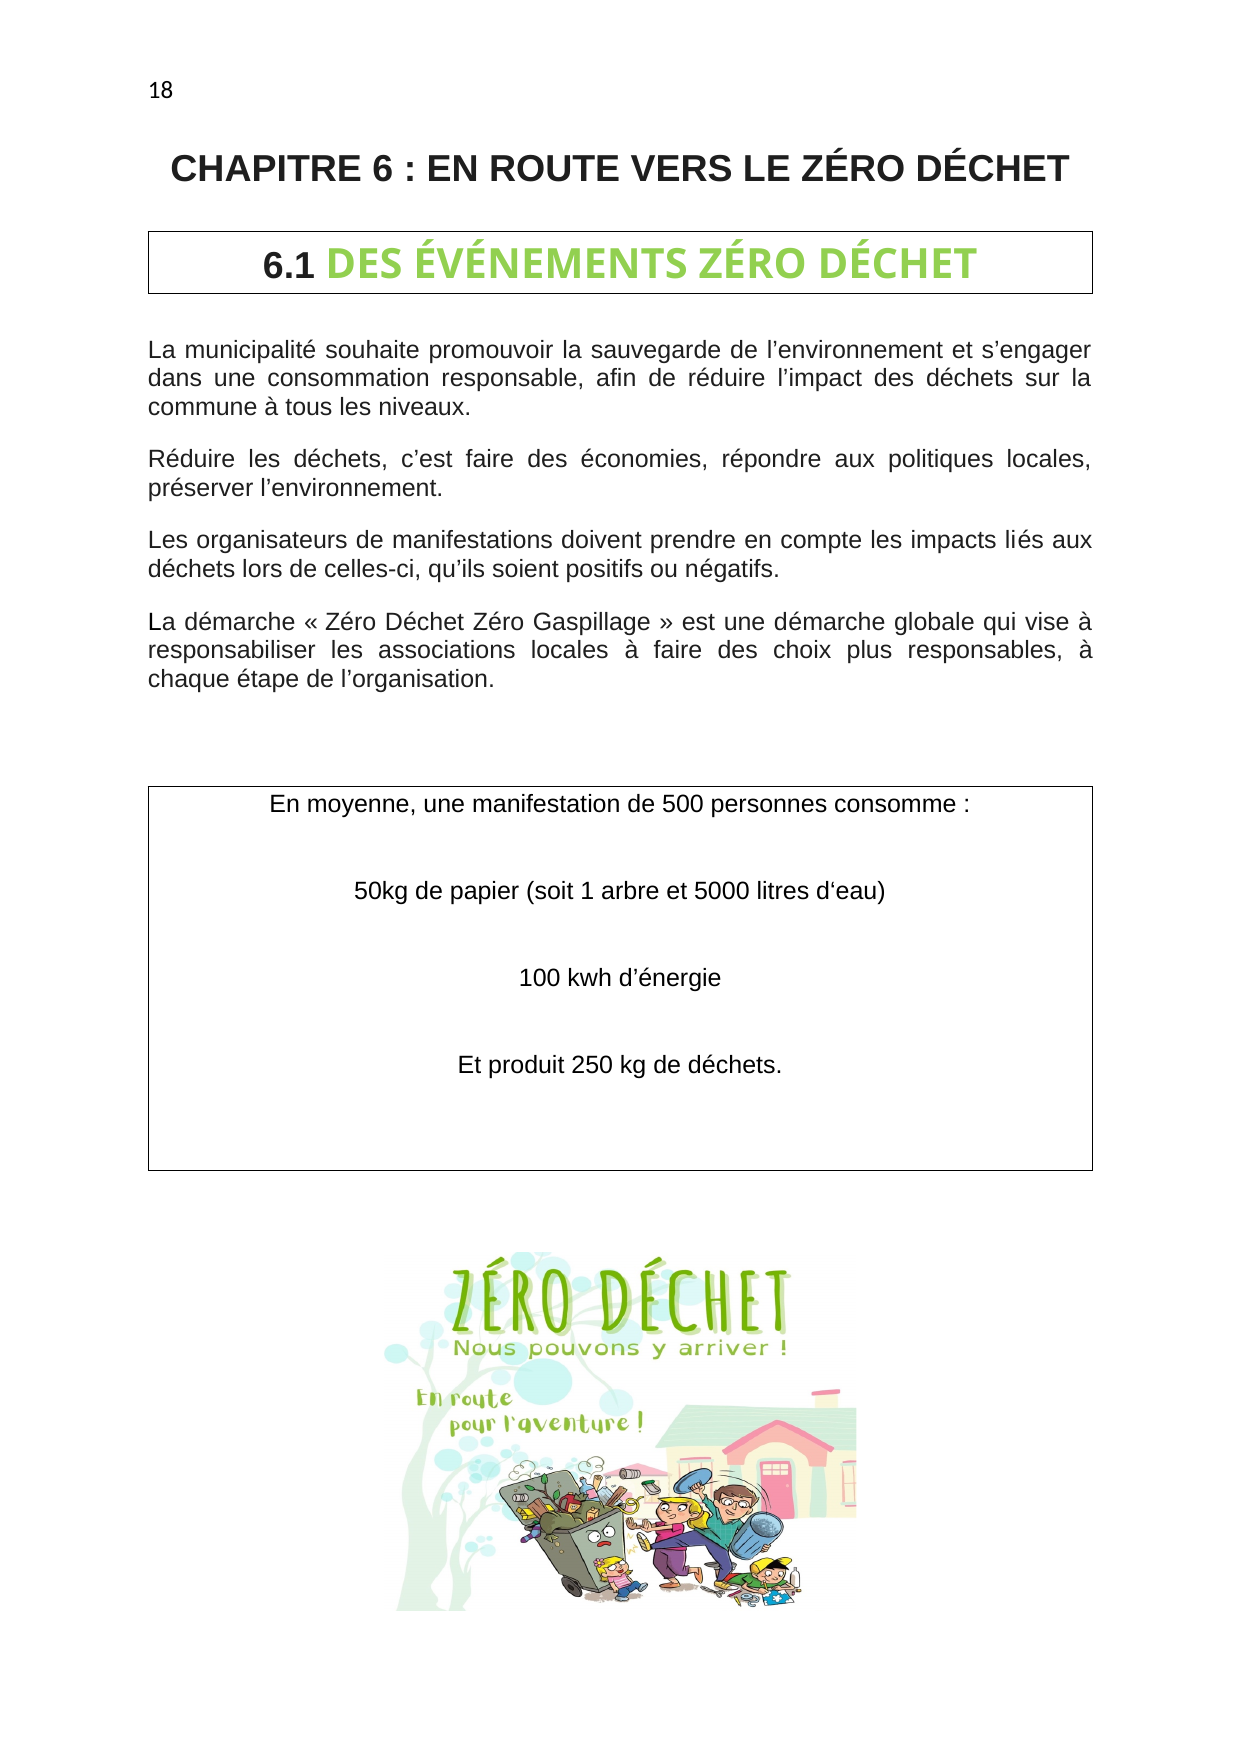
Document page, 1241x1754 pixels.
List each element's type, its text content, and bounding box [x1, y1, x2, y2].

text Et produit 250 kg de déchets. [149, 1047, 1092, 1079]
text CHAPITRE 6 : EN ROUTE VERS LE ZÉRO DÉCHET [148, 147, 1093, 190]
text 6.1 DES ÉVÉNEMENTS ZÉRO DÉCHET [149, 232, 1092, 293]
text Les organisateurs de manifestations doivent prendre en compte les impacts liés aux déchets lors de celles-ci, qu’ils soient positifs ou négatifs. [148, 525, 1093, 583]
text En moyenne, une manifestation de 500 personnes consomme : [149, 787, 1092, 818]
text A B [148, 716, 1093, 745]
text 50kg de papier (soit 1 arbre et 5000 litres d‘eau) [149, 873, 1092, 905]
text Réduire les déchets, c’est faire des économies, répondre aux politiques locales, préserver l’environnement. [148, 444, 1093, 502]
text La démarche « Zéro Déchet Zéro Gaspillage » est une démarche globale qui vise à responsabiliser les associations locales à faire des choix plus responsables, à chaque étape de l’organisation.Bon BON [148, 606, 1093, 693]
text La municipalité souhaite promouvoir la sauvegarde de l’environnement et s’engager dans une consommation responsable, afin de réduire l’impact des déchets sur la commune à tous les niveaux. [148, 334, 1093, 421]
text 100 kwh d’énergie [149, 960, 1092, 992]
